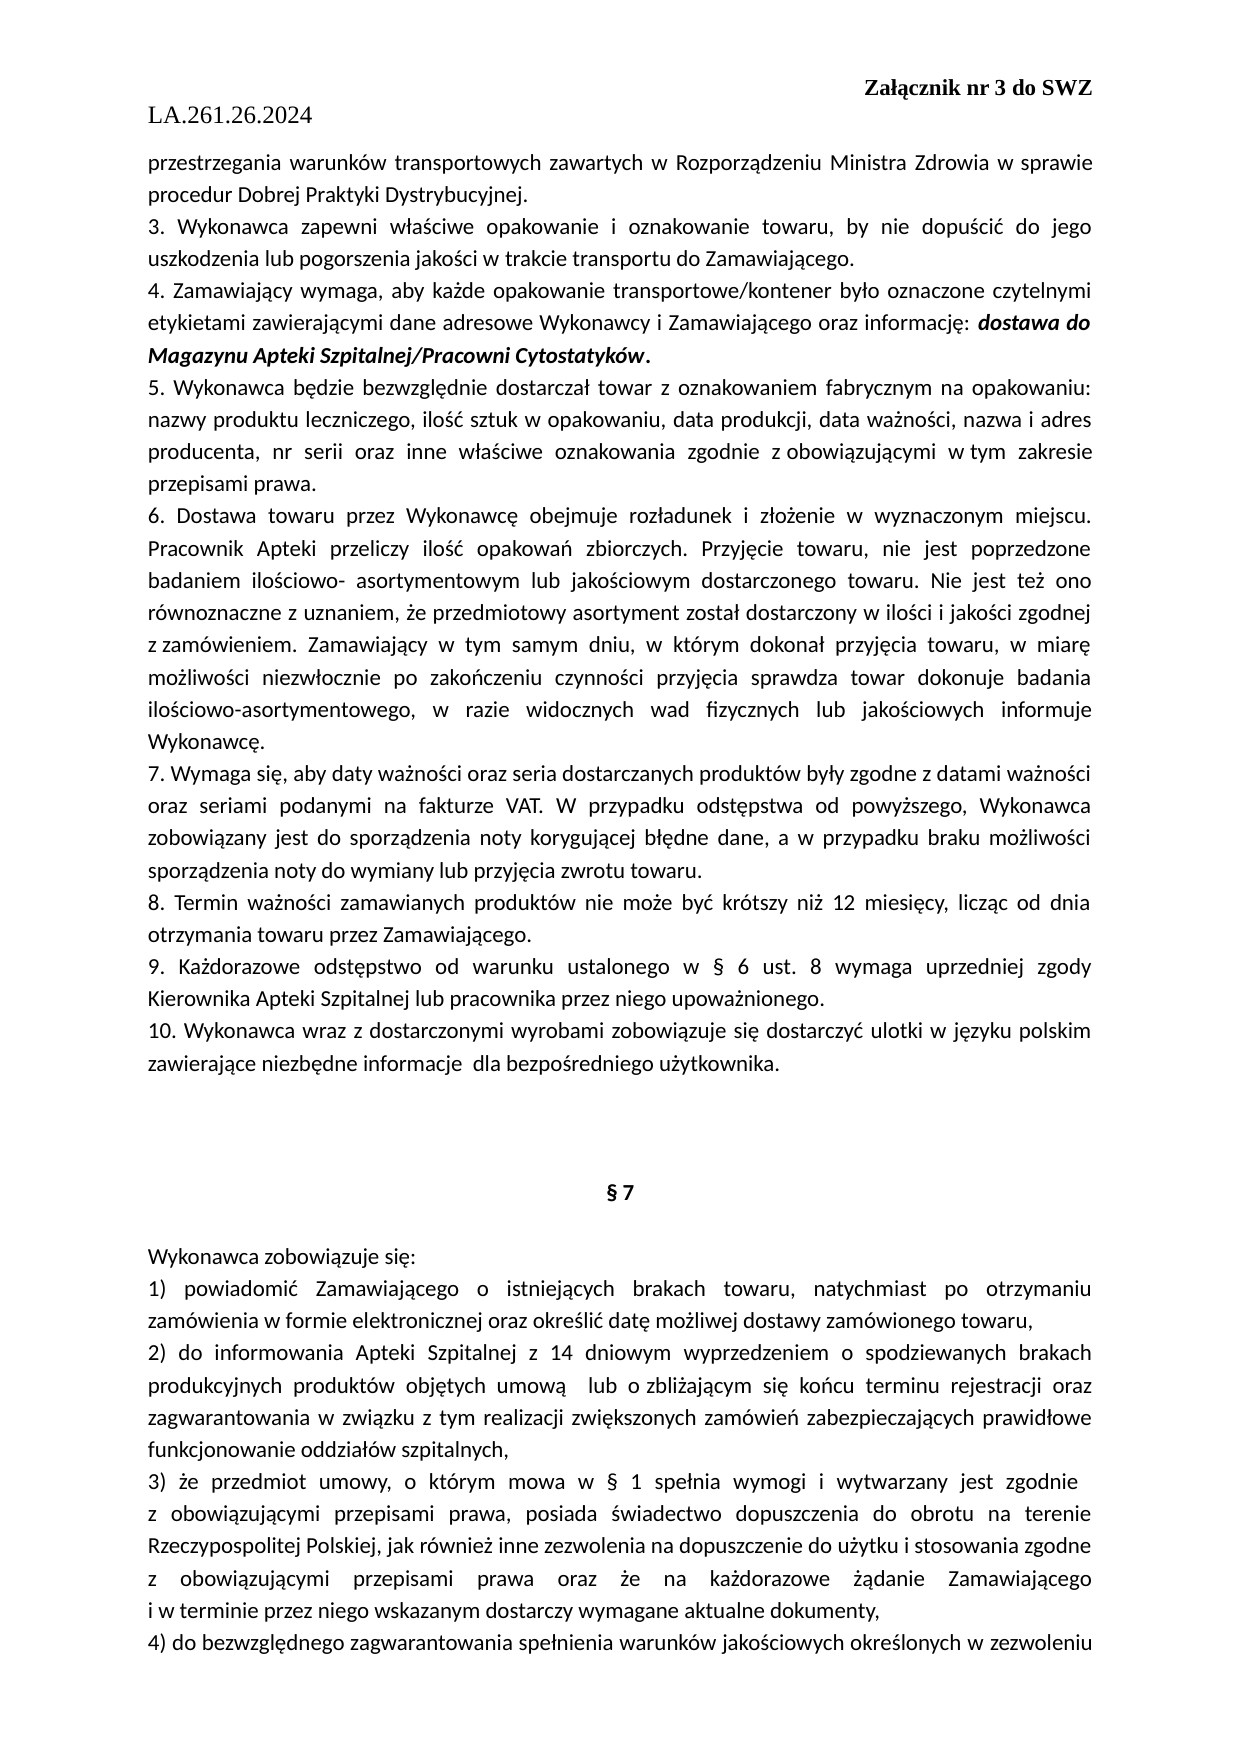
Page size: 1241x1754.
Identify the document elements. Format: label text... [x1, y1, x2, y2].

text 6. Dostawa towaru przez Wykonawcę obejmuje rozładunek i złożenie w wyznaczonym miejscu. Pracownik Apteki przeliczy ilość opakowań zbiorczych. Przyjęcie towaru, nie jest poprzedzone badaniem ilościowo- asortymentowym lub jakościowym dostarczonego towaru. Nie jest też ono równoznaczne z uznaniem, że przedmiotowy asortyment został dostarczony w ilości i jakości zgodnej z zamówieniem. Zamawiający w tym samym dniu, w którym dokonał przyjęcia towaru, w miarę możliwości niezwłocznie po zakończeniu czynności przyjęcia sprawdza towar dokonuje badania ilościowo-asortymentowego, w razie widocznych wad fizycznych lub jakościowych informuje Wykonawcę. [148, 502, 1093, 755]
text 1) powiadomić Zamawiającego o istniejących brakach towaru, natychmiast po otrzymaniu zamówienia w formie elektronicznej oraz określić datę możliwej dostawy zamówionego towaru, [148, 1274, 1093, 1334]
text 10. Wykonawca wraz z dostarczonymi wyrobami zobowiązuje się dostarczyć ulotki w języku polskim zawierające niezbędne informacje dla bezpośredniego użytkownika. [148, 1017, 1093, 1077]
text 4. Zamawiający wymaga, aby każde opakowanie transportowe/kontener było oznaczone czytelnymi etykietami zawierającymi dane adresowe Wykonawcy i Zamawiającego oraz informację: dostawa do Magazynu Apteki Szpitalnej/Pracowni Cytostatyków. [148, 276, 1093, 369]
text 5. Wykonawca będzie bezwzględnie dostarczał towar z oznakowaniem fabrycznym na opakowaniu: nazwy produktu leczniczego, ilość sztuk w opakowaniu, data produkcji, data ważności, nazwa i adres producenta, nr serii oraz inne właściwe oznakowania zgodnie z obowiązującymi w tym zakresie przepisami prawa. [148, 373, 1093, 497]
text 2) do informowania Apteki Szpitalnej z 14 dniowym wyprzedzeniem o spodziewanych brakach produkcyjnych produktów objętych umową lub o zbliżającym się końcu terminu rejestracji oraz zagwarantowania w związku z tym realizacji zwiększonych zamówień zabezpieczających prawidłowe funkcjonowanie oddziałów szpitalnych, [148, 1338, 1093, 1463]
text 7. Wymaga się, aby daty ważności oraz seria dostarczanych produktów były zgodne z datami ważności oraz seriami podanymi na fakturze VAT. W przypadku odstępstwa od powyższego, Wykonawca zobowiązany jest do sporządzenia noty korygującej błędne dane, a w przypadku braku możliwości sporządzenia noty do wymiany lub przyjęcia zwrotu towaru. [148, 759, 1093, 884]
text przestrzegania warunków transportowych zawartych w Rozporządzeniu Ministra Zdrowia w sprawie procedur Dobrej Praktyki Dystrybucyjnej. [148, 148, 1093, 208]
text 3) że przedmiot umowy, o którym mowa w § 1 spełnia wymogi i wytwarzany jest zgodnie z obowiązującymi przepisami prawa, posiada świadectwo dopuszczenia do obrotu na terenie Rzeczypospolitej Polskiej, jak również inne zezwolenia na dopuszczenie do użytku i stosowania zgodne z obowiązującymi przepisami prawa oraz że na każdorazowe żądanie Zamawiającego i w terminie przez niego wskazanym dostarczy wymagane aktualne dokumenty, [148, 1467, 1093, 1624]
text § 7 [148, 1178, 1093, 1206]
text 4) do bezwzględnego zagwarantowania spełnienia warunków jakościowych określonych w zezwoleniu [148, 1628, 1093, 1656]
text 9. Każdorazowe odstępstwo od warunku ustalonego w § 6 ust. 8 wymaga uprzedniej zgody Kierownika Apteki Szpitalnej lub pracownika przez niego upoważnionego. [148, 952, 1093, 1012]
text 3. Wykonawca zapewni właściwe opakowanie i oznakowanie towaru, by nie dopuścić do jego uszkodzenia lub pogorszenia jakości w trakcie transportu do Zamawiającego. [148, 212, 1093, 272]
text Wykonawca zobowiązuje się: [148, 1242, 1093, 1270]
text 8. Termin ważności zamawianych produktów nie może być krótszy niż 12 miesięcy, licząc od dnia otrzymania towaru przez Zamawiającego. [148, 888, 1093, 948]
